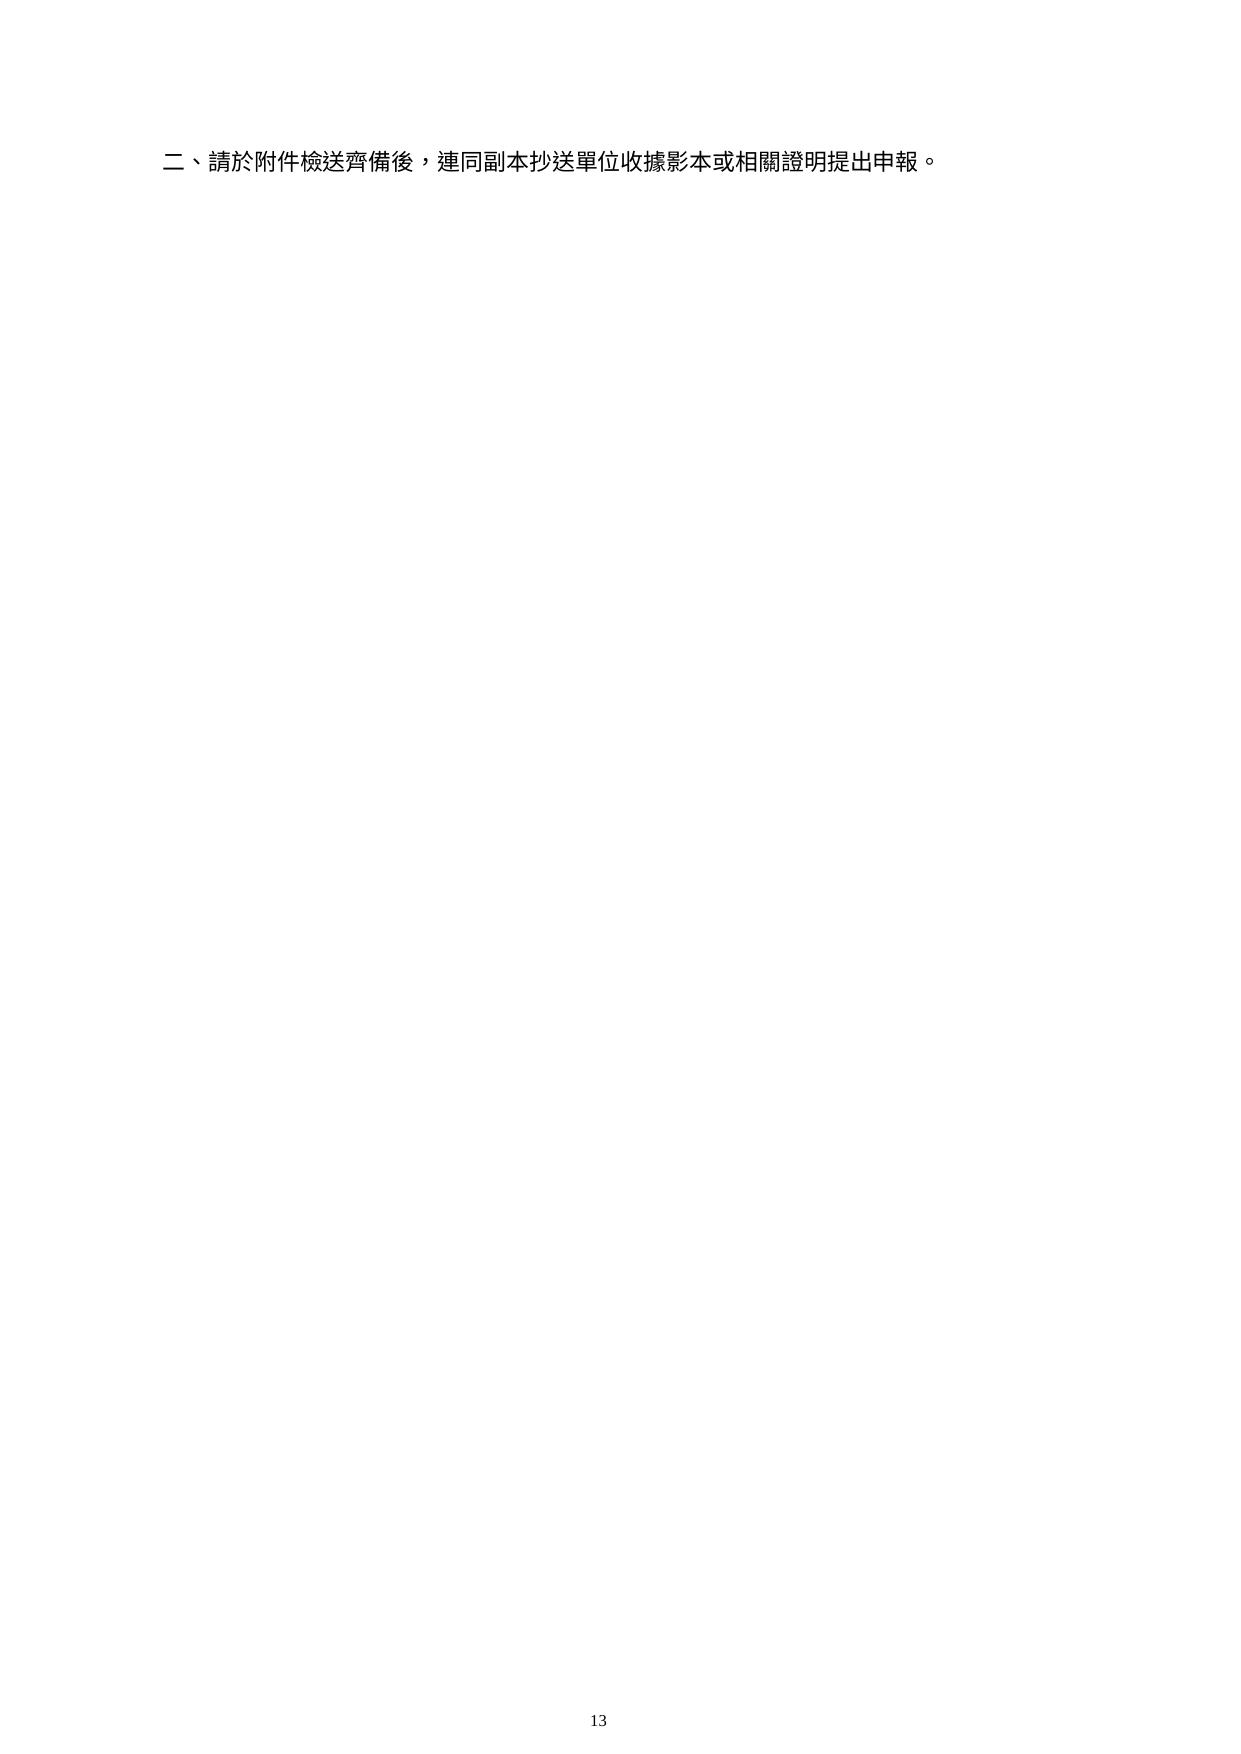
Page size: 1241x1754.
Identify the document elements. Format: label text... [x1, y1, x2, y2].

text 二、請於附件檢送齊備後，連同副本抄送單位收據影本或相關證明提出申報。 [59, 119, 1072, 181]
